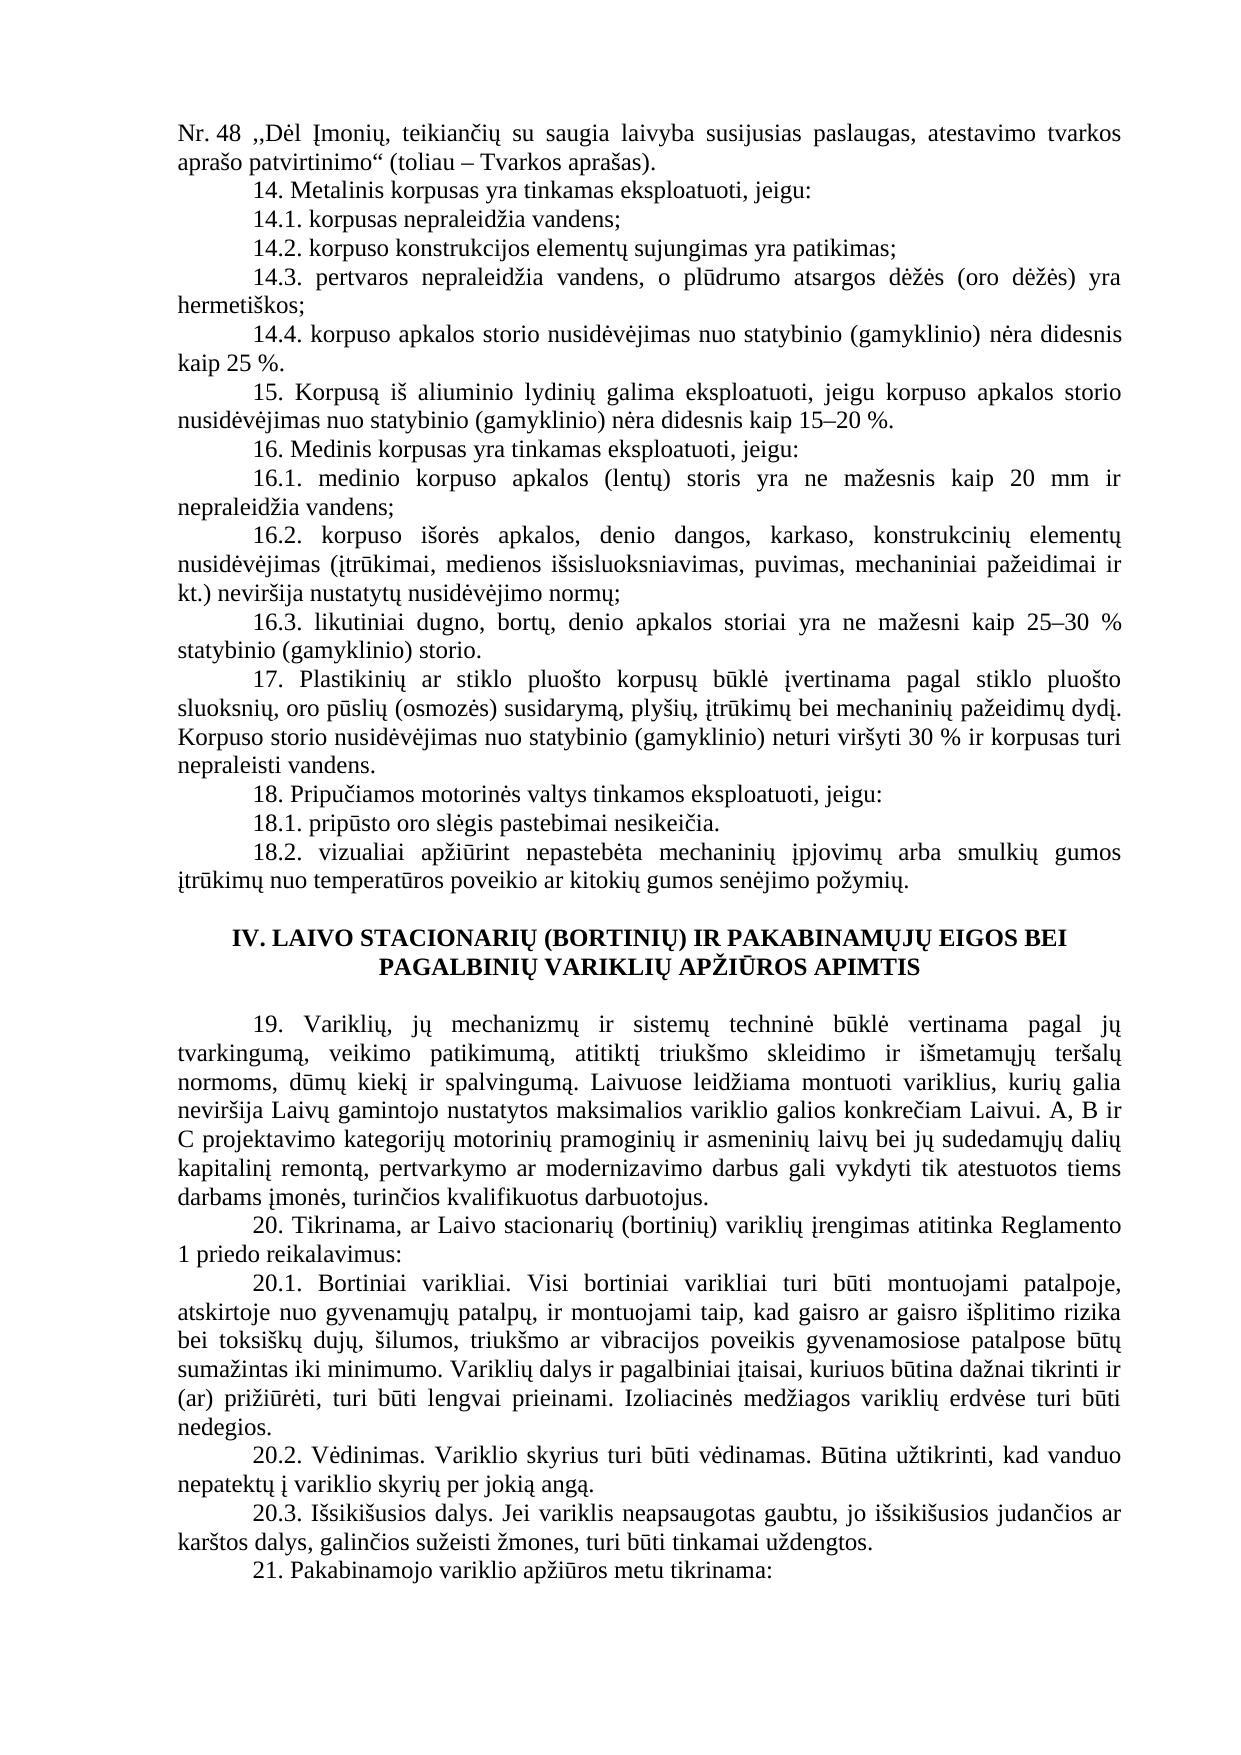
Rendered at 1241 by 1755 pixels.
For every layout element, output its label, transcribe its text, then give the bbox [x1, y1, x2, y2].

text 16.1. medinio korpuso apkalos (lentų) storis yra ne mažesnis kaip 20 mm ir nepraleidžia vandens; [177, 463, 1122, 521]
text 17. Plastikinių ar stiklo pluošto korpusų būklė įvertinama pagal stiklo pluošto sluoksnių, oro pūslių (osmozės) susidarymą, plyšių, įtrūkimų bei mechaninių pažeidimų dydį. Korpuso storio nusidėvėjimas nuo statybinio (gamyklinio) neturi viršyti 30 % ir korpusas turi nepraleisti vandens. [177, 664, 1122, 779]
text 16.3. likutiniai dugno, bortų, denio apkalos storiai yra ne mažesni kaip 25–30 % statybinio (gamyklinio) storio. [177, 607, 1122, 664]
text 18.2. vizualiai apžiūrint nepastebėta mechaninių įpjovimų arba smulkių gumos įtrūkimų nuo temperatūros poveikio ar kitokių gumos senėjimo požymių. [177, 837, 1122, 894]
text 18.1. pripūsto oro slėgis pastebimai nesikeičia. [177, 808, 1122, 837]
text 16.2. korpuso išorės apkalos, denio dangos, karkaso, konstrukcinių elementų nusidėvėjimas (įtrūkimai, medienos išsisluoksniavimas, puvimas, mechaniniai pažeidimai ir kt.) neviršija nustatytų nusidėvėjimo normų; [177, 521, 1122, 607]
text 21. Pakabinamojo variklio apžiūros metu tikrinama: [177, 1556, 1122, 1584]
text IV. LAIVO STACIONARIŲ (BORTINIŲ) IR PAKABINAMŲJŲ EIGOS BEI PAGALBINIŲ VARIKLIŲ APŽIŪROS apimtis [177, 923, 1122, 981]
text 14.2. korpuso konstrukcijos elementų sujungimas yra patikimas; [177, 233, 1122, 262]
text 15. Korpusą iš aliuminio lydinių galima eksploatuoti, jeigu korpuso apkalos storio nusidėvėjimas nuo statybinio (gamyklinio) nėra didesnis kaip 15–20 %. [177, 377, 1122, 434]
text 14. Metalinis korpusas yra tinkamas eksploatuoti, jeigu: [177, 176, 1122, 204]
text Nr. 48 ,,Dėl Įmonių, teikiančių su saugia laivyba susijusias paslaugas, atestavimo tvarkos aprašo patvirtinimo“ (toliau – Tvarkos aprašas). [177, 118, 1122, 176]
text 20.2. Vėdinimas. Variklio skyrius turi būti vėdinamas. Būtina užtikrinti, kad vanduo nepatektų į variklio skyrių per jokią angą. [177, 1441, 1122, 1498]
text 19. Variklių, jų mechanizmų ir sistemų techninė būklė vertinama pagal jų tvarkingumą, veikimo patikimumą, atitiktį triukšmo skleidimo ir išmetamųjų teršalų normoms, dūmų kiekį ir spalvingumą. Laivuose leidžiama montuoti variklius, kurių galia neviršija Laivų gamintojo nustatytos maksimalios variklio galios konkrečiam Laivui. A, B ir C projektavimo kategorijų motorinių pramoginių ir asmeninių laivų bei jų sudedamųjų dalių kapitalinį remontą, pertvarkymo ar modernizavimo darbus gali vykdyti tik atestuotos tiems darbams įmonės, turinčios kvalifikuotus darbuotojus. [177, 1009, 1122, 1211]
text 14.3. pertvaros nepraleidžia vandens, o plūdrumo atsargos dėžės (oro dėžės) yra hermetiškos; [177, 262, 1122, 319]
text 14.1. korpusas nepraleidžia vandens; [177, 204, 1122, 233]
text 20.3. Išsikišusios dalys. Jei variklis neapsaugotas gaubtu, jo išsikišusios judančios ar karštos dalys, galinčios sužeisti žmones, turi būti tinkamai uždengtos. [177, 1498, 1122, 1556]
text 18. Pripučiamos motorinės valtys tinkamos eksploatuoti, jeigu: [177, 779, 1122, 808]
text 20.1. Bortiniai varikliai. Visi bortiniai varikliai turi būti montuojami patalpoje, atskirtoje nuo gyvenamųjų patalpų, ir montuojami taip, kad gaisro ar gaisro išplitimo rizika bei toksiškų dujų, šilumos, triukšmo ar vibracijos poveikis gyvenamosiose patalpose būtų sumažintas iki minimumo. Variklių dalys ir pagalbiniai įtaisai, kuriuos būtina dažnai tikrinti ir (ar) prižiūrėti, turi būti lengvai prieinami. Izoliacinės medžiagos variklių erdvėse turi būti nedegios. [177, 1268, 1122, 1441]
text 20. Tikrinama, ar Laivo stacionarių (bortinių) variklių įrengimas atitinka Reglamento 1 priedo reikalavimus: [177, 1211, 1122, 1268]
text 14.4. korpuso apkalos storio nusidėvėjimas nuo statybinio (gamyklinio) nėra didesnis kaip 25 %. [177, 319, 1122, 377]
text 16. Medinis korpusas yra tinkamas eksploatuoti, jeigu: [177, 434, 1122, 463]
